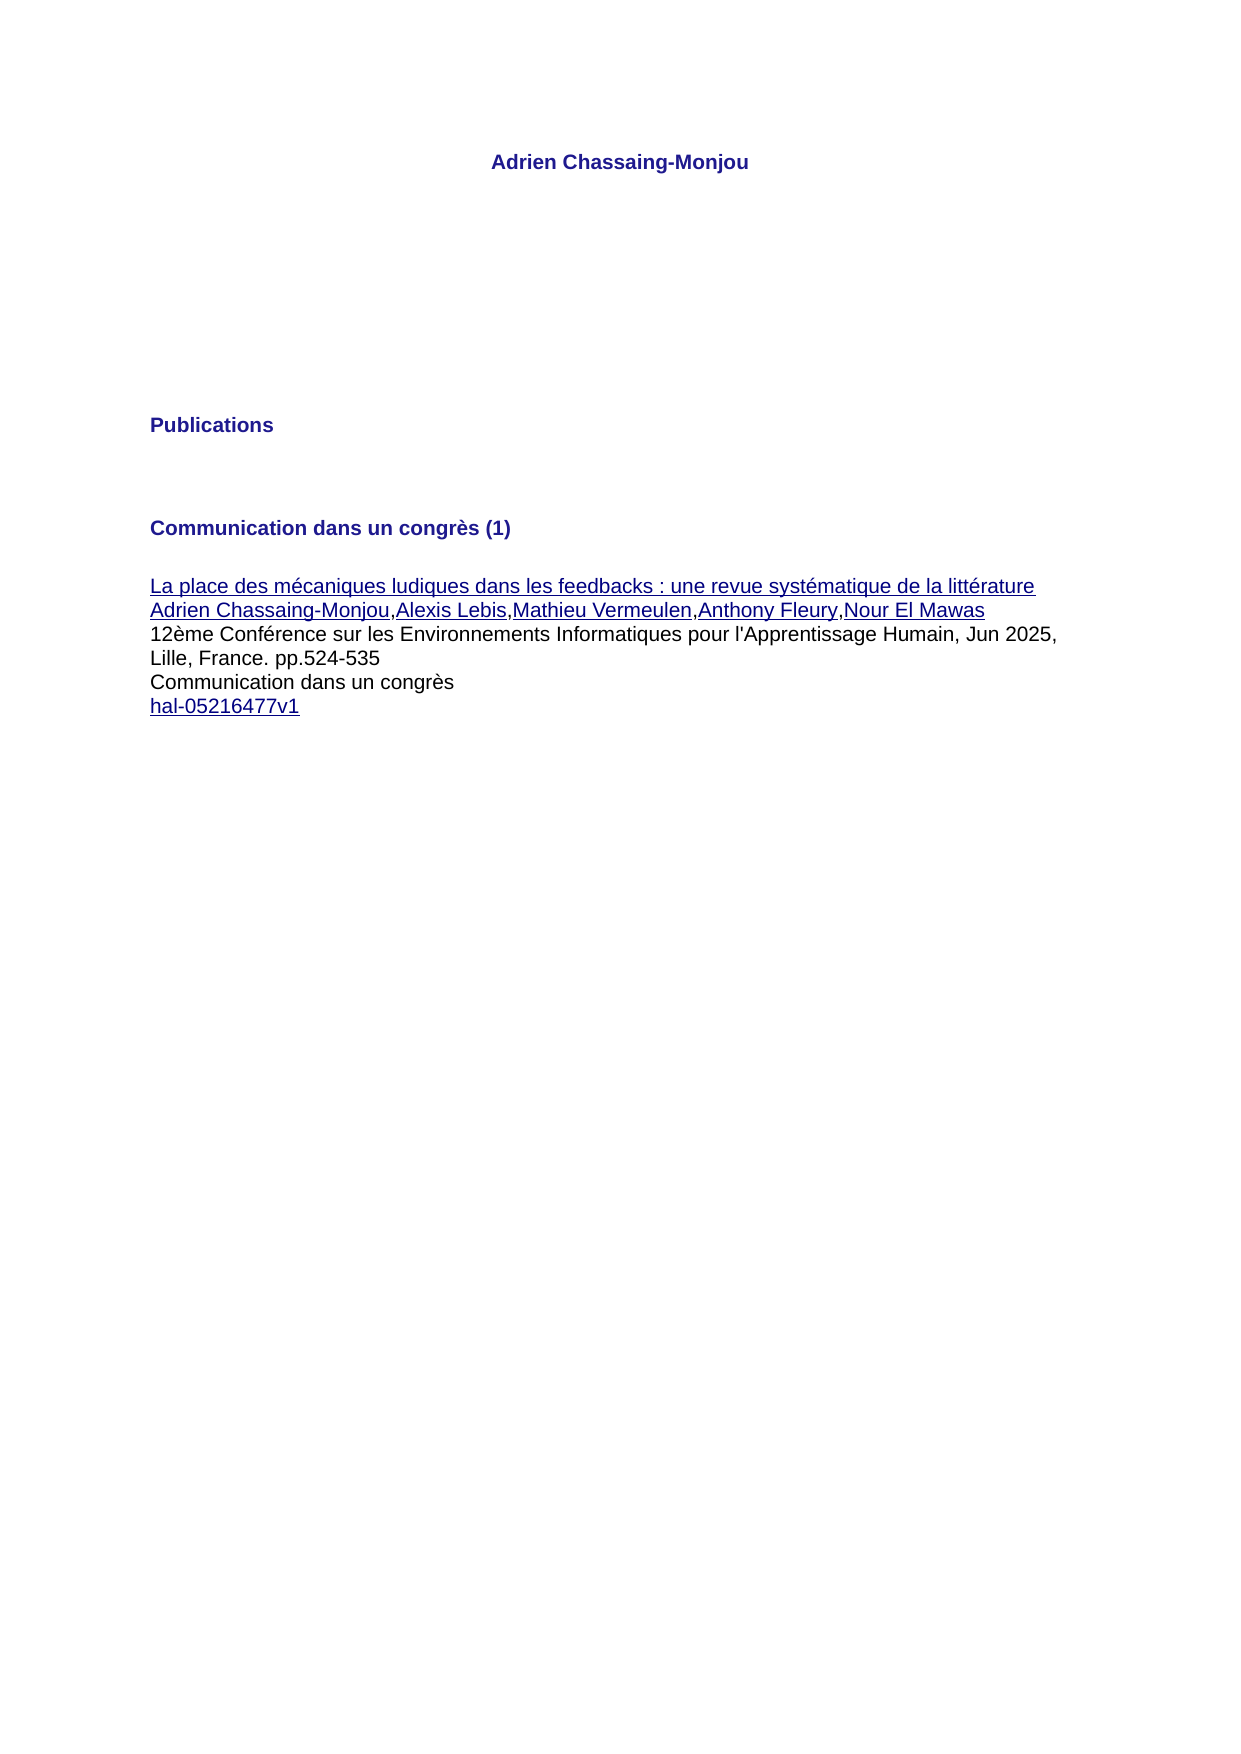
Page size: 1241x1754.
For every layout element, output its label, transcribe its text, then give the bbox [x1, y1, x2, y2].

table_header La place des mécaniques ludiques dans les feedbacks : une revue systématique de la littérature Adrien Chassaing-Monjou,Alexis Lebis,Mathieu Vermeulen,Anthony Fleury,Nour El Mawas 12ème Conférence sur les Environnements Informatiques pour l'Apprentissage Humain, Jun 2025, Lille, France. pp.524-535 Communication dans un congrès hal-05216477v1 [150, 574, 1090, 718]
subtitle Communication dans un congrès (1) [150, 516, 1090, 539]
subtitle Publications [150, 412, 1090, 436]
subtitle Adrien Chassaing-Monjou [150, 150, 1090, 174]
